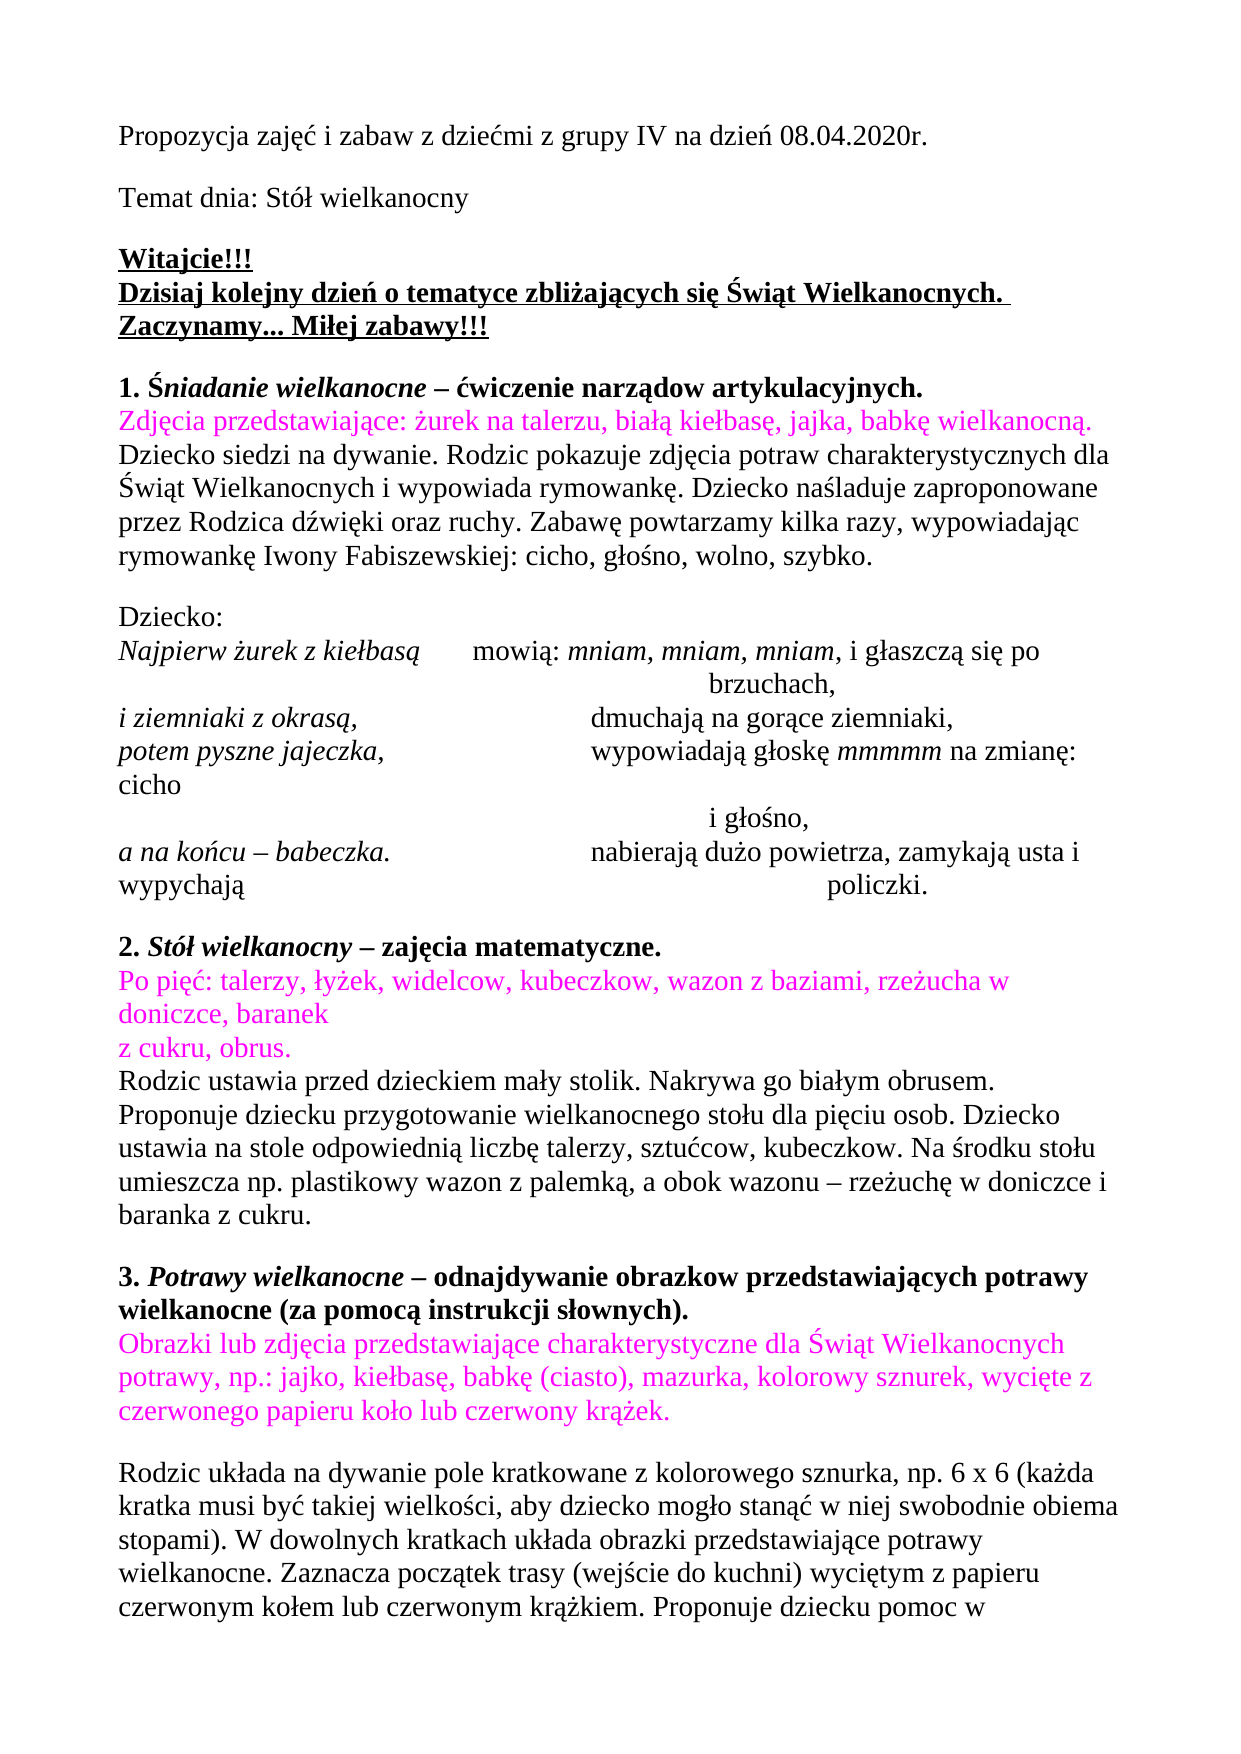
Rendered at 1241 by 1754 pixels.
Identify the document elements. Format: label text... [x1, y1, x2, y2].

text z cukru, obrus. [118, 1030, 1122, 1063]
text Rodzic układa na dywanie pole kratkowane z kolorowego sznurka, np. 6 x 6 (każda kratka musi być takiej wielkości, aby dziecko mogło stanąć w niej swobodnie obiema stopami). W dowolnych kratkach układa obrazki przedstawiające potrawy wielkanocne. Zaznacza początek trasy (wejście do kuchni) wyciętym z papieru czerwonym kołem lub czerwonym krążkiem. Proponuje dziecku pomoc w [118, 1455, 1122, 1622]
text Najpierw żurek z kiełbasą mowią: mniam, mniam, mniam, i głaszczą się po brzuchach, [118, 633, 1122, 700]
text potem pyszne jajeczka, wypowiadają głoskę mmmmm na zmianę: cicho [118, 733, 1122, 800]
text Dziecko siedzi na dywanie. Rodzic pokazuje zdjęcia potraw charakterystycznych dla Świąt Wielkanocnych i wypowiada rymowankę. Dziecko naśladuje zaproponowane przez Rodzica dźwięki oraz ruchy. Zabawę powtarzamy kilka razy, wypowiadając rymowankę Iwony Fabiszewskiej: cicho, głośno, wolno, szybko. [118, 437, 1122, 571]
text Propozycja zajęć i zabaw z dziećmi z grupy IV na dzień 08.04.2020r. [118, 118, 1122, 152]
text 1. Śniadanie wielkanocne – ćwiczenie narządow artykulacyjnych. [118, 370, 1122, 403]
text Zdjęcia przedstawiające: żurek na talerzu, białą kiełbasę, jajka, babkę wielkanocną. [118, 403, 1122, 437]
text Po pięć: talerzy, łyżek, widelcow, kubeczkow, wazon z baziami, rzeżucha w doniczce, baranek [118, 963, 1122, 1030]
text 2. Stół wielkanocny – zajęcia matematyczne. [118, 929, 1122, 963]
text Witajcie!!! [118, 241, 1122, 275]
text Obrazki lub zdjęcia przedstawiające charakterystyczne dla Świąt Wielkanocnych potrawy, np.: jajko, kiełbasę, babkę (ciasto), mazurka, kolorowy sznurek, wycięte z czerwonego papieru koło lub czerwony krążek. [118, 1326, 1122, 1427]
text Dzisiaj kolejny dzień o tematyce zbliżających się Świąt Wielkanocnych. Zaczynamy... Miłej zabawy!!! [118, 275, 1122, 342]
text i głośno, [118, 800, 1122, 834]
text 3. Potrawy wielkanocne – odnajdywanie obrazkow przedstawiających potrawy wielkanocne (za pomocą instrukcji słownych). [118, 1259, 1122, 1326]
text Dziecko: [118, 599, 1122, 633]
text a na końcu – babeczka. nabierają dużo powietrza, zamykają usta i wypychają policzki. [118, 834, 1122, 901]
text Rodzic ustawia przed dzieckiem mały stolik. Nakrywa go białym obrusem. Proponuje dziecku przygotowanie wielkanocnego stołu dla pięciu osob. Dziecko ustawia na stole odpowiednią liczbę talerzy, sztućcow, kubeczkow. Na środku stołu umieszcza np. plastikowy wazon z palemką, a obok wazonu – rzeżuchę w doniczce i baranka z cukru. [118, 1063, 1122, 1231]
text Temat dnia: Stół wielkanocny [118, 180, 1122, 213]
text i ziemniaki z okrasą, dmuchają na gorące ziemniaki, [118, 700, 1122, 733]
